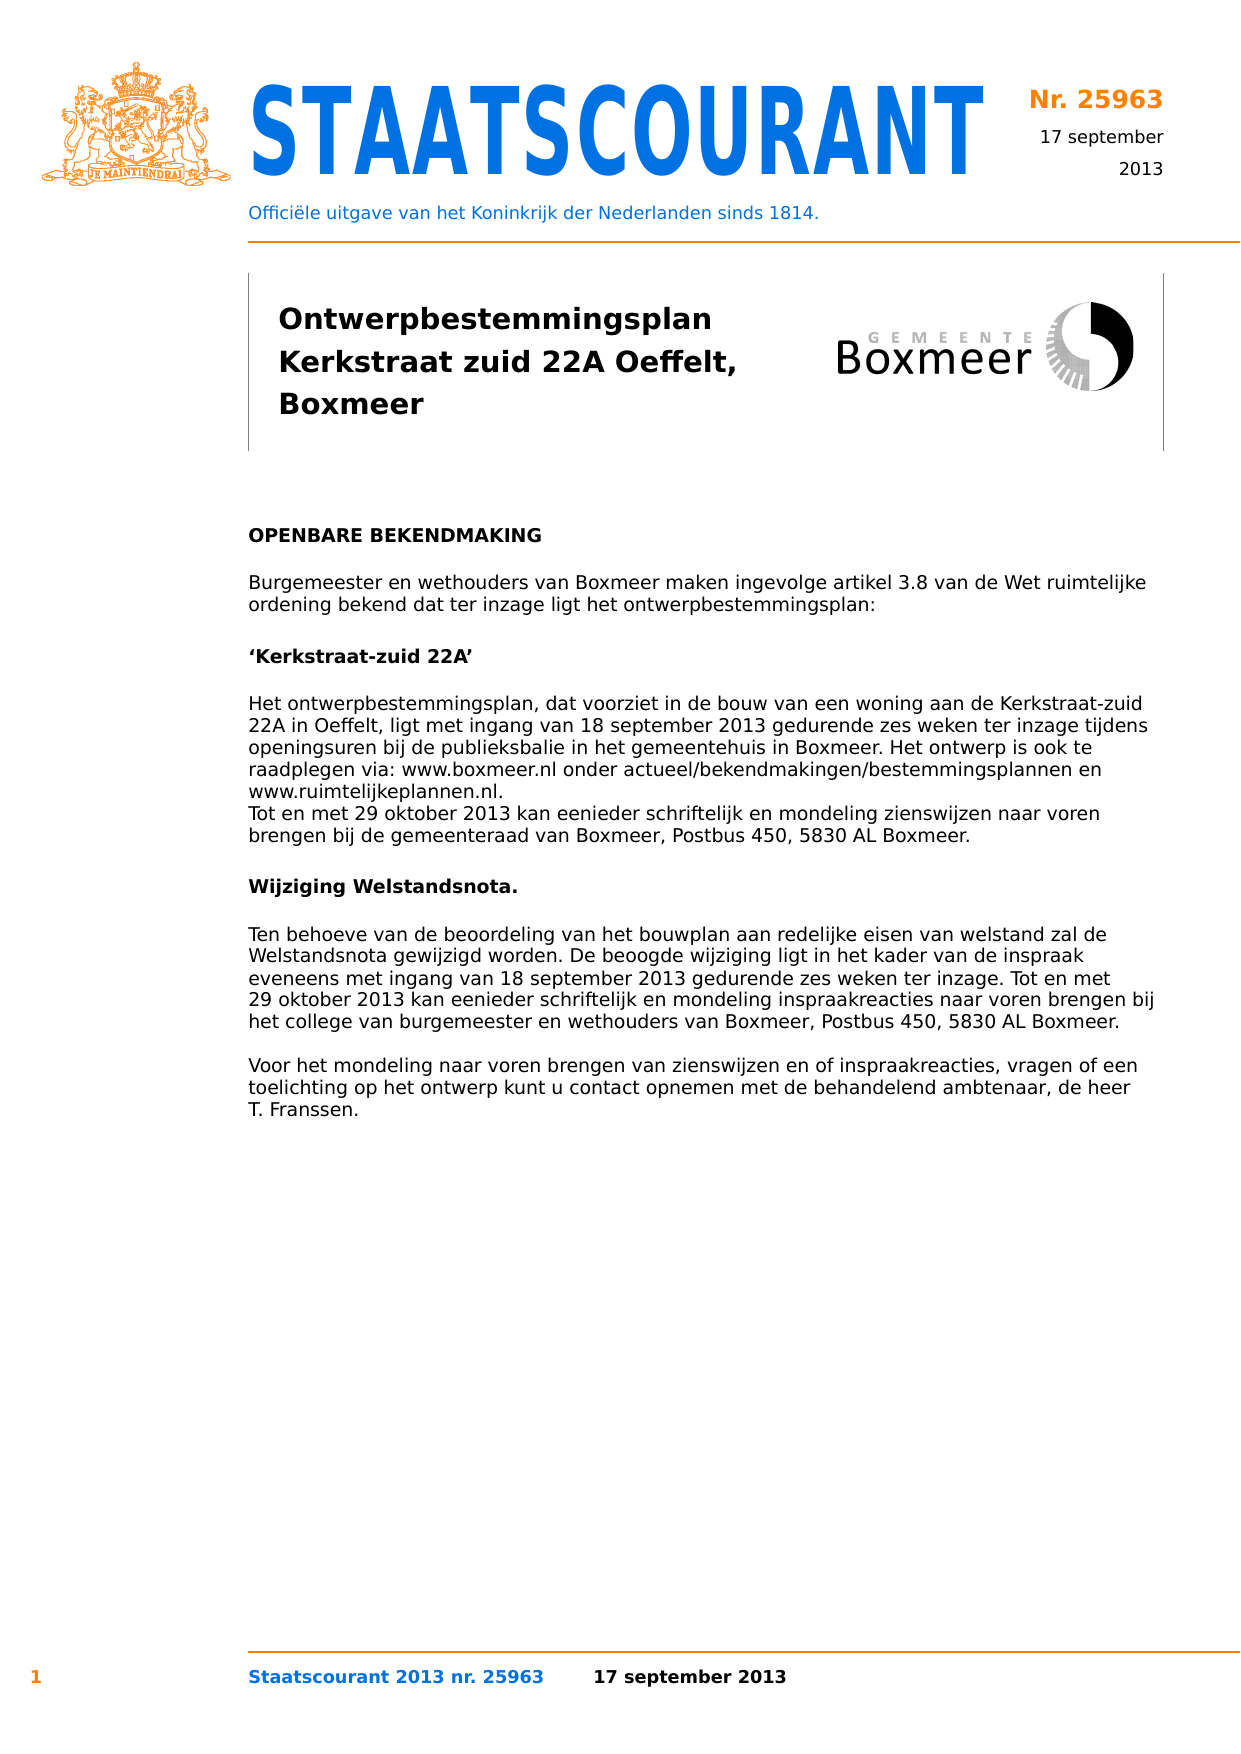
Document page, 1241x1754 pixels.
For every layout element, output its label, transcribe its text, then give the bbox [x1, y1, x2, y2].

subtitle OPENBARE BEKENDMAKING [248, 525, 1163, 547]
text Tot en met 29 oktober 2013 kan eenieder schriftelijk en mondeling zienswijzen naar voren brengen bij de gemeenteraad van Boxmeer, Postbus 450, 5830 AL Boxmeer. [248, 802, 1163, 846]
table_cell Officiële uitgave van het Koninkrijk der Nederlanden sinds 1814. [248, 203, 1240, 241]
picture [41, 62, 231, 186]
table_header [25, 62, 248, 241]
table_cell 2013 [998, 153, 1240, 203]
table_header Nr. 25963 [998, 62, 1240, 121]
text Ten behoeve van de beoordeling van het bouwplan aan redelijke eisen van welstand zal de Welstandsnota gewijzigd worden. De beoogde wijziging ligt in het kader van de inspraak eveneens met ingang van 18 september 2013 gedurende zes weken ter inzage. Tot en met 29 oktober 2013 kan eenieder schriftelijk en mondeling inspraakreacties naar voren brengen bij het college van burgemeester en wethouders van Boxmeer, Postbus 450, 5830 AL Boxmeer. [248, 923, 1163, 1033]
subtitle ‘Kerkstraat-zuid 22A’ [248, 646, 1163, 668]
text Burgemeester en wethouders van Boxmeer maken ingevolge artikel 3.8 van de Wet ruimtelijke ordening bekend dat ter inzage ligt het ontwerpbestemmingsplan: [248, 572, 1163, 616]
table_header STAATSCOURANT [248, 62, 998, 203]
subtitle Wijziging Welstandsnota. [248, 876, 1163, 898]
text Voor het mondeling naar voren brengen van zienswijzen en of inspraakreacties, vragen of een toelichting op het ontwerp kunt u contact opnemen met de behandelend ambtenaar, de heer T. Franssen. [248, 1055, 1163, 1121]
text Het ontwerpbestemmingsplan, dat voorziet in de bouw van een woning aan de Kerkstraat-zuid 22A in Oeffelt, ligt met ingang van 18 september 2013 gedurende zes weken ter inzage tijdens openingsuren bij de publieksbalie in het gemeentehuis in Boxmeer. Het ontwerp is ook te raadplegen via: www.boxmeer.nl onder actueel/bekendmakingen/bestemmingsplannen en www.ruimtelijkeplannen.nl. [248, 693, 1163, 802]
table_cell 17 september [998, 121, 1240, 153]
picture [838, 302, 1134, 391]
subtitle Ontwerpbestemmingsplan Kerkstraat zuid 22A Oeffelt, Boxmeer [249, 273, 1163, 451]
